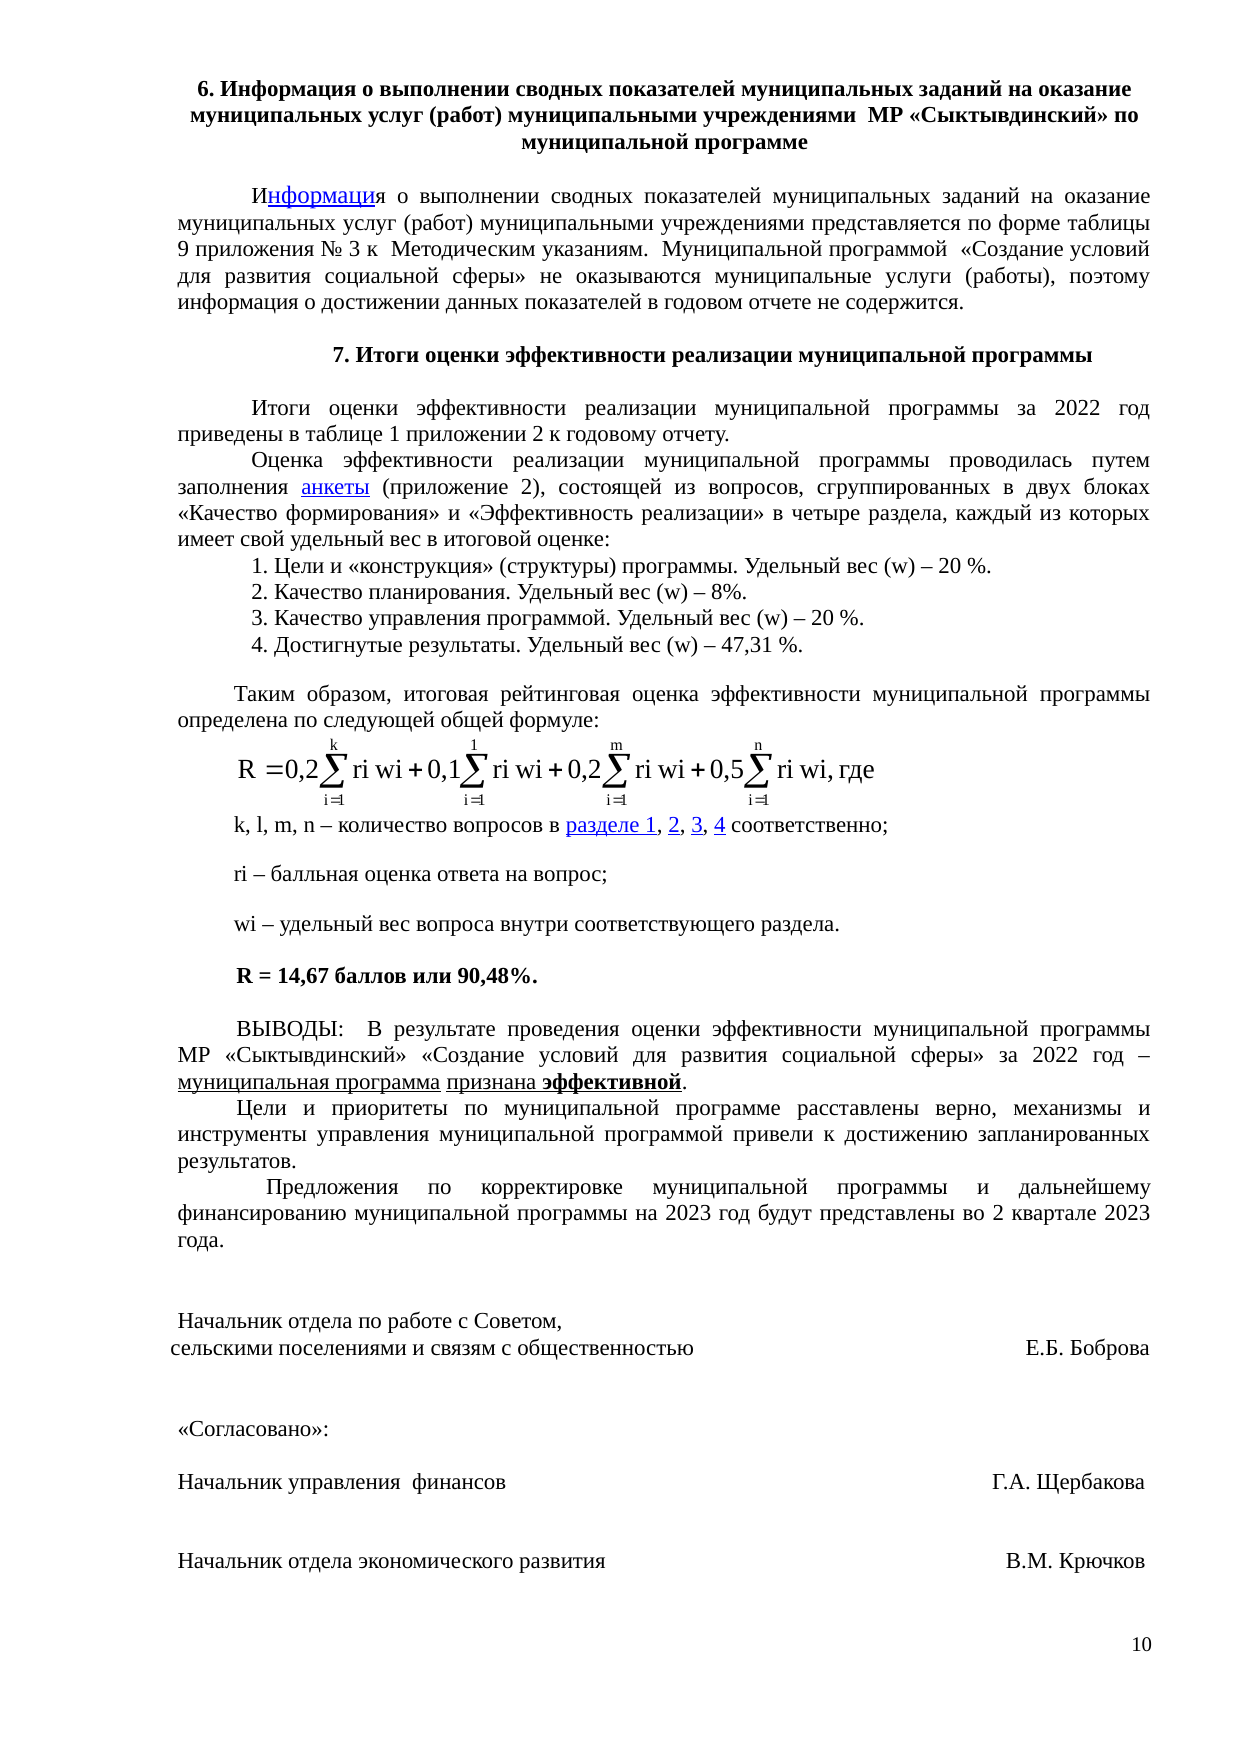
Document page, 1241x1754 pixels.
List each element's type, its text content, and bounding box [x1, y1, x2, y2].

text Таким образом, итоговая рейтинговая оценка эффективности муниципальной программы определена по следующей общей формуле: [177, 680, 1152, 733]
text ВЫВОДЫ: В результате проведения оценки эффективности муниципальной программы МР «Сыктывдинский» «Создание условий для развития социальной сферы» за 2022 год – муниципальная программа признана эффективной. [177, 1015, 1152, 1094]
text 7. Итоги оценки эффективности реализации муниципальной программы [274, 341, 1152, 367]
text 1. Цели и «конструкция» (структуры) программы. Удельный вес (w) – 20 %. [177, 552, 1152, 578]
text Оценка эффективности реализации муниципальной программы проводилась путем заполнения анкеты (приложение 2), состоящей из вопросов, сгруппированных в двух блоках «Качество формирования» и «Эффективность реализации» в четыре раздела, каждый из которых имеет свой удельный вес в итоговой оценке: [177, 446, 1152, 552]
text Цели и приоритеты по муниципальной программе расставлены верно, механизмы и инструменты управления муниципальной программой привели к достижению запланированных результатов. [177, 1094, 1152, 1173]
text 2. Качество планирования. Удельный вес (w) – 8%. [177, 578, 1152, 604]
text Начальник управления финансов Г.А. Щербакова [177, 1468, 1152, 1494]
text k, l, m, n – количество вопросов в разделе 1, 2, 3, 4 соответственно; [177, 811, 1152, 837]
text 3. Качество управления программой. Удельный вес (w) – 20 %. [177, 604, 1152, 631]
text wi – удельный вес вопроса внутри соответствующего раздела. [177, 909, 1152, 936]
text сельскими поселениями и связям с общественностью Е.Б. Боброва [44, 1334, 1152, 1360]
text Информация о выполнении сводных показателей муниципальных заданий на оказание муниципальных услуг (работ) муниципальными учреждениями представляется по форме таблицы 9 приложения № 3 к Методическим указаниям. Муниципальной программой «Создание условий для развития социальной сферы» не оказываются муниципальные услуги (работы), поэтому информация о достижении данных показателей в годовом отчете не содержится. [177, 180, 1152, 314]
text «Согласовано»: [177, 1415, 1152, 1441]
text Начальник отдела экономического развития В.М. Крючков [177, 1547, 1152, 1573]
text 4. Достигнутые результаты. Удельный вес (w) – 47,31 %. [177, 631, 1152, 657]
text R = 14,67 баллов или 90,48%. [177, 962, 1152, 989]
text 6. Информация о выполнении сводных показателей муниципальных заданий на оказание муниципальных услуг (работ) муниципальными учреждениями МР «Сыктывдинский» по муниципальной программе [177, 75, 1152, 154]
text Начальник отдела по работе с Советом, [177, 1307, 1152, 1334]
text Предложения по корректировке муниципальной программы и дальнейшему финансированию муниципальной программы на 2023 год будут представлены во 2 квартале 2023 года. [177, 1173, 1152, 1252]
text Итоги оценки эффективности реализации муниципальной программы за 2022 год приведены в таблице 1 приложении 2 к годовому отчету. [177, 394, 1152, 446]
text ri – балльная оценка ответа на вопрос; [177, 860, 1152, 887]
